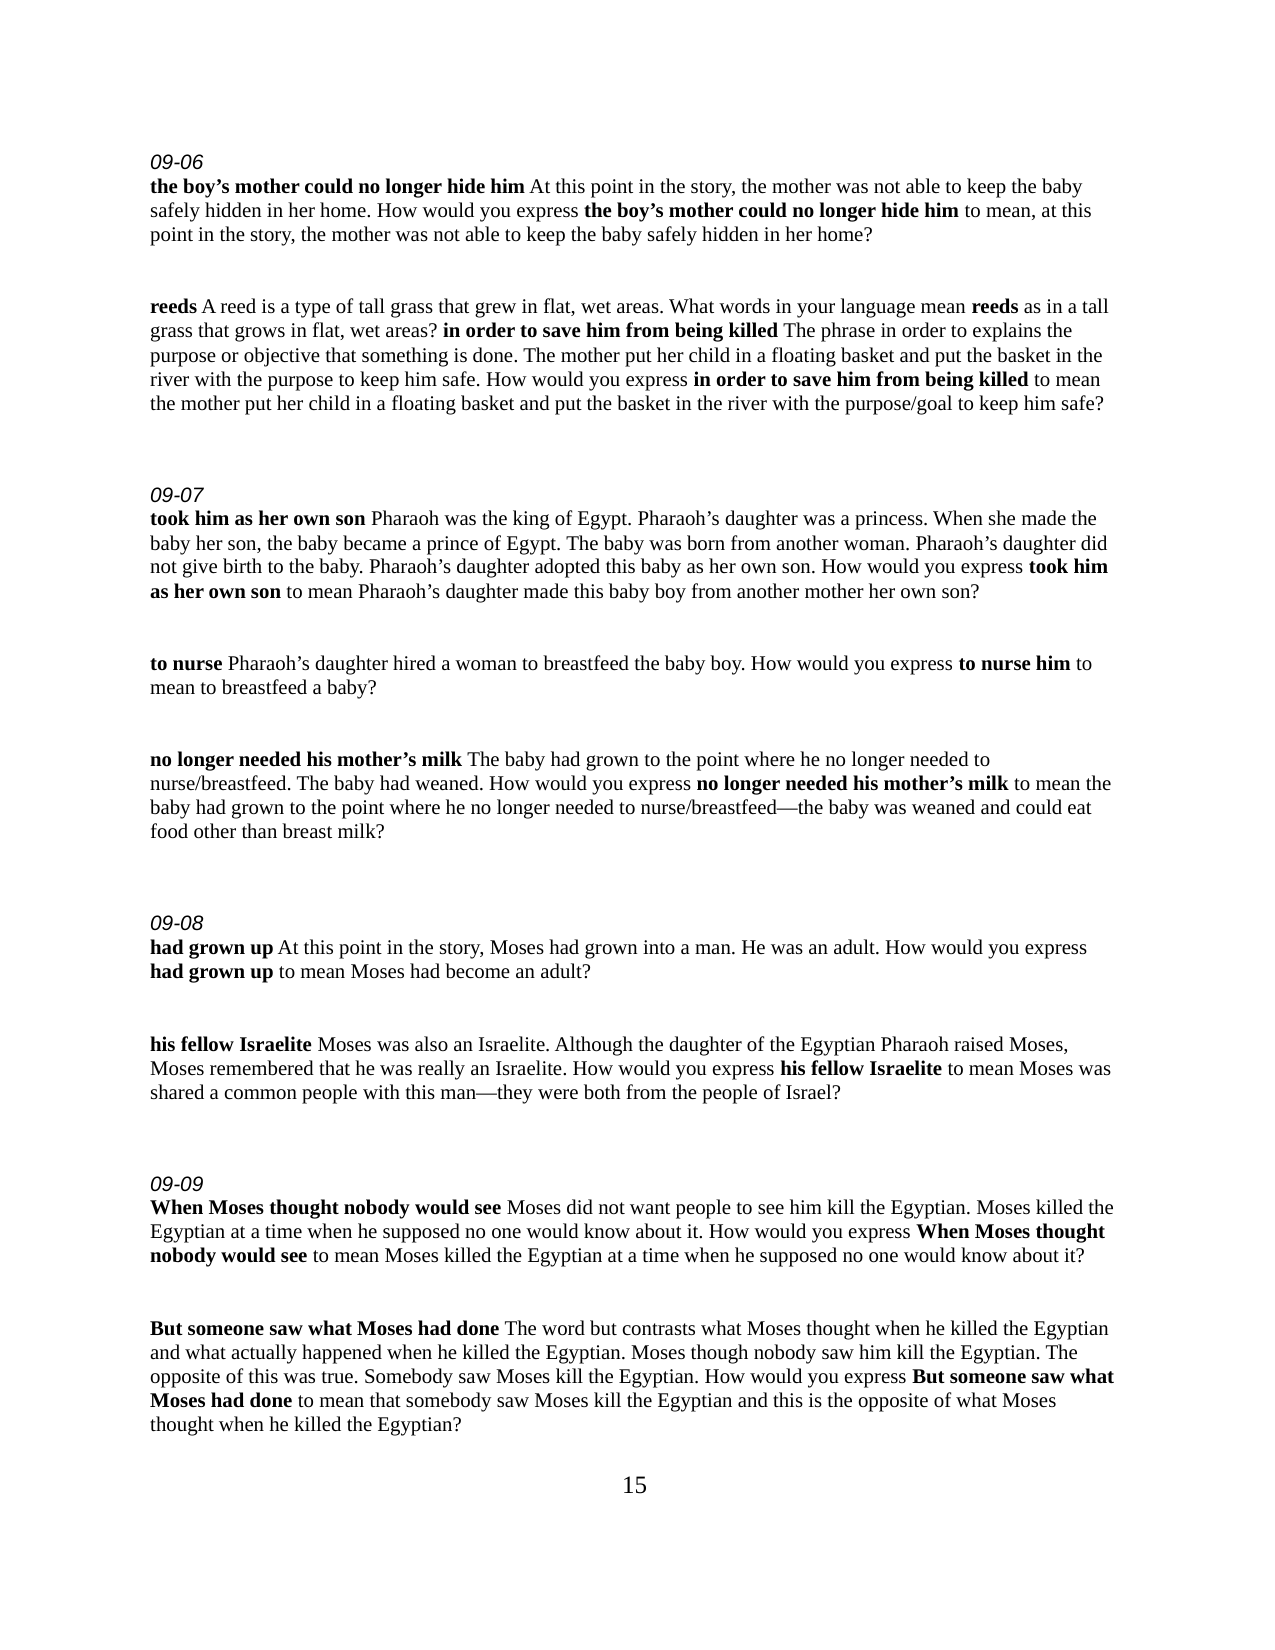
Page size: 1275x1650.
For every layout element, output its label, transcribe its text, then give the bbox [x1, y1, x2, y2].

text When Moses thought nobody would see Moses did not want people to see him kill the Egyptian. Moses killed the Egyptian at a time when he supposed no one would know about it. How would you express When Moses thought nobody would see to mean Moses killed the Egyptian at a time when he supposed no one would know about it? [150, 1195, 1125, 1267]
text took him as her own son Pharaoh was the king of Egypt. Pharaoh’s daughter was a princess. When she made the baby her son, the baby became a prince of Egypt. The baby was born from another woman. Pharaoh’s daughter did not give birth to the baby. Pharaoh’s daughter adopted this baby as her own son. How would you express took him as her own son to mean Pharaoh’s daughter made this baby boy from another mother her own son? [150, 506, 1125, 603]
subtitle 09-09 [150, 1171, 1125, 1195]
text his fellow Israelite Moses was also an Israelite. Although the daughter of the Egyptian Pharaoh raised Moses, Moses remembered that he was really an Israelite. How would you express his fellow Israelite to mean Moses was shared a common people with this man—they were both from the people of Israel? [150, 1031, 1125, 1104]
text reeds A reed is a type of tall grass that grew in flat, wet areas. What words in your language mean reeds as in a tall grass that grows in flat, wet areas? in order to save him from being killed The phrase in order to explains the purpose or objective that something is done. The mother put her child in a floating basket and put the basket in the river with the purpose to keep him safe. How would you express in order to save him from being killed to mean the mother put her child in a floating basket and put the basket in the river with the purpose/goal to keep him safe? [150, 294, 1125, 415]
text the boy’s mother could no longer hide him At this point in the story, the mother was not able to keep the baby safely hidden in her home. How would you express the boy’s mother could no longer hide him to mean, at this point in the story, the mother was not able to keep the baby safely hidden in her home? [150, 174, 1125, 246]
subtitle 09-08 [150, 911, 1125, 935]
text to nurse Pharaoh’s daughter hired a woman to breastfeed the baby boy. How would you express to nurse him to mean to breastfeed a baby? [150, 651, 1125, 699]
text no longer needed his mother’s milk The baby had grown to the point where he no longer needed to nurse/breastfeed. The baby had weaned. How would you express no longer needed his mother’s milk to mean the baby had grown to the point where he no longer needed to nurse/breastfeed—the baby was weaned and could eat food other than breast milk? [150, 747, 1125, 843]
text But someone saw what Moses had done The word but contrasts what Moses thought when he killed the Egyptian and what actually happened when he killed the Egyptian. Moses though nobody saw him kill the Egyptian. The opposite of this was true. Somebody saw Moses kill the Egyptian. How would you express But someone saw what Moses had done to mean that somebody saw Moses kill the Egyptian and this is the opposite of what Moses thought when he killed the Egyptian? [150, 1316, 1125, 1436]
subtitle 09-07 [150, 482, 1125, 506]
subtitle 09-06 [150, 150, 1125, 174]
text had grown up At this point in the story, Moses had grown into a man. He was an adult. How would you express had grown up to mean Moses had become an adult? [150, 935, 1125, 983]
